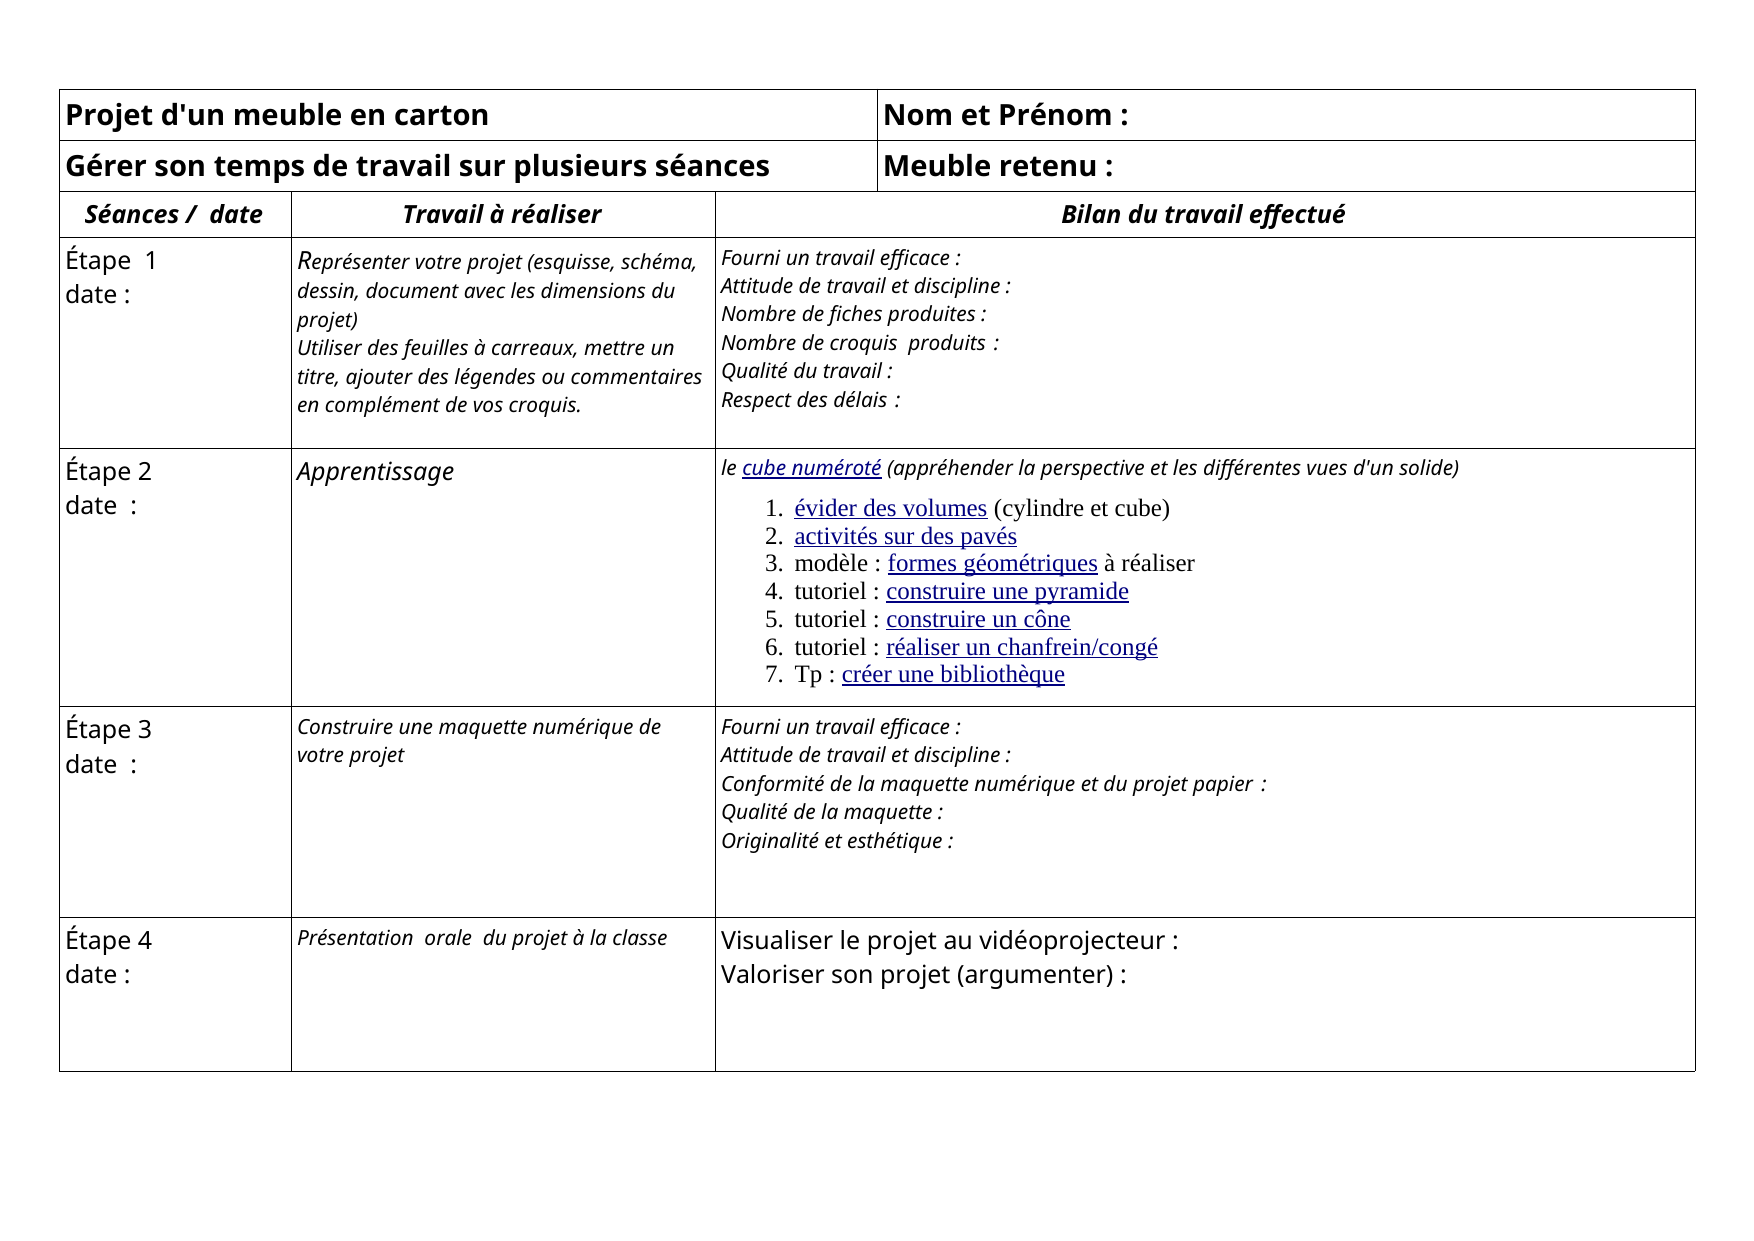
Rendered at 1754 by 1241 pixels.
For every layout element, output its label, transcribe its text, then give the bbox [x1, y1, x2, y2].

table_header Projet d'un meuble en carton [60, 90, 877, 140]
table_cell Représenter votre projet (esquisse, schéma, dessin, document avec les dimensions du projet) Utiliser des feuilles à carreaux, mettre un titre, ajouter des légendes ou commentaires en complément de vos croquis. [292, 238, 715, 447]
table_header Nom et Prénom : [878, 90, 1695, 140]
table_cell le cube numéroté (appréhender la perspective et les différentes vues d'un solide) évider des volumes (cylindre et cube) activités sur des pavés modèle : formes géométriques à réaliser tutoriel : construire une pyramide tutoriel : construire un cône tutoriel : réaliser un chanfrein/congé Tp : créer une bibliothèque [716, 449, 1695, 706]
table_cell Visualiser le projet au vidéoprojecteur : Valoriser son projet (argumenter) : [716, 918, 1695, 1071]
table_cell Présentation orale du projet à la classe [292, 918, 715, 1071]
table_cell Fourni un travail efficace : Attitude de travail et discipline : Nombre de fiches produites : Nombre de croquis produits : Qualité du travail : Respect des délais : [716, 238, 1695, 447]
table_cell Apprentissage [292, 449, 715, 706]
table_cell Étape 4 date : [60, 918, 291, 1071]
table_cell Construire une maquette numérique de votre projet [292, 707, 715, 917]
table_cell Étape 1 date : [60, 238, 291, 447]
table_cell Étape 3 date : [60, 707, 291, 917]
table_cell Gérer son temps de travail sur plusieurs séances [60, 141, 877, 191]
table_header Travail à réaliser [292, 192, 715, 237]
table_header Bilan du travail effectué [716, 192, 1695, 237]
table_cell Meuble retenu : [878, 141, 1695, 191]
table_cell Étape 2 date : [60, 449, 291, 706]
table_header Séances / date [60, 192, 291, 237]
table_cell Fourni un travail efficace : Attitude de travail et discipline : Conformité de la maquette numérique et du projet papier : Qualité de la maquette : Originalité et esthétique : [716, 707, 1695, 917]
